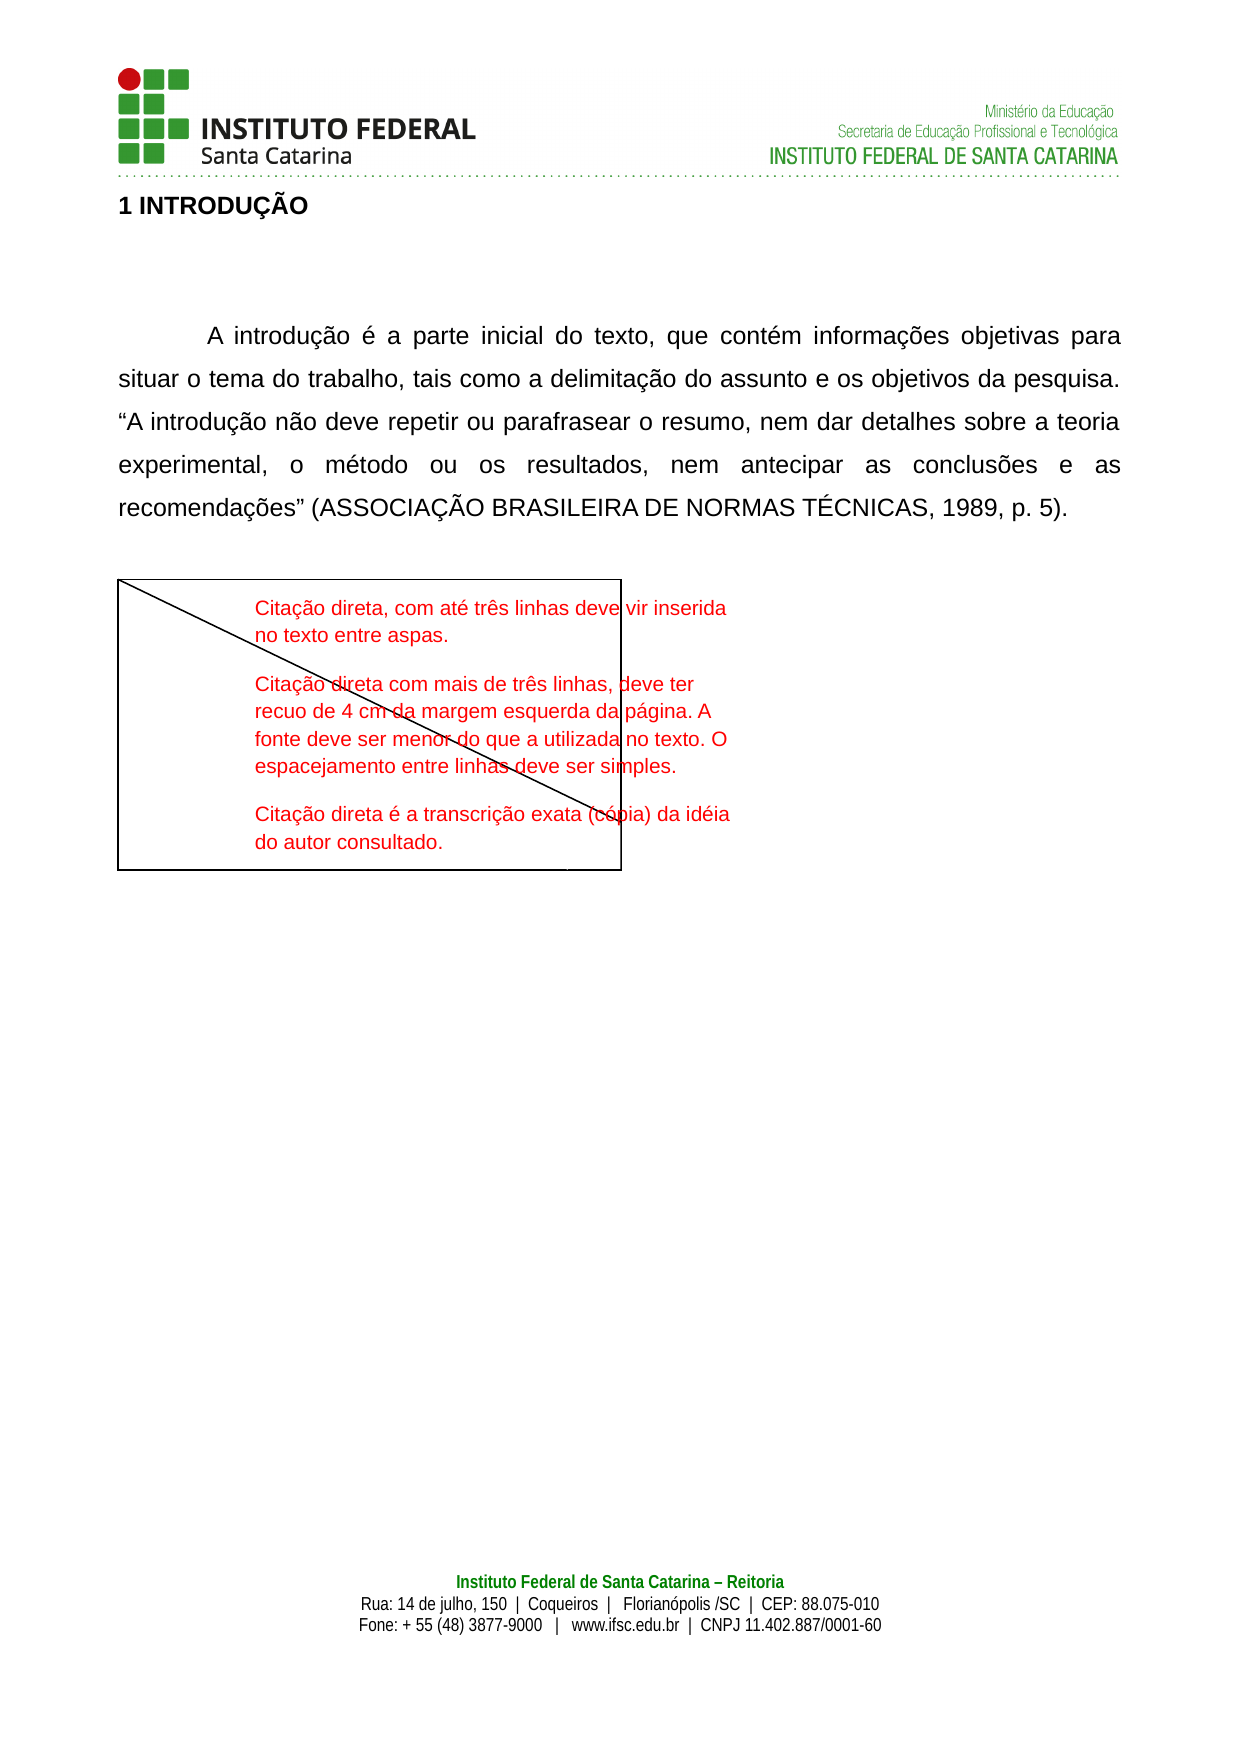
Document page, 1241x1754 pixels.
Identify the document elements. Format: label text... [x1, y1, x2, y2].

text Citação direta, com até três linhas deve vir inserida no texto entre aspas. [254, 596, 740, 647]
picture [118, 68, 1123, 177]
text Citação direta com mais de três linhas, deve ter recuo de 4 cm da margem esquerda da página. A fonte deve ser menor do que a utilizada no texto. O espacejamento entre linhas deve ser simples. [254, 671, 740, 778]
text A introdução é a parte inicial do texto, que contém informações objetivas para situar o tema do trabalho, tais como a delimitação do assunto e os objetivos da pesquisa. “A introdução não deve repetir ou parafrasear o resumo, nem dar detalhes sobre a teoria experimental, o método ou os resultados, nem antecipar as conclusões e as recomendações” (ASSOCIAÇÃO BRASILEIRA DE NORMAS TÉCNICAS, 1989, p. 5). [118, 321, 1122, 522]
text Citação direta é a transcrição exata (cópia) da idéia do autor consultado. [254, 802, 740, 854]
text 1 INTRODUÇÃO [118, 177, 1122, 220]
